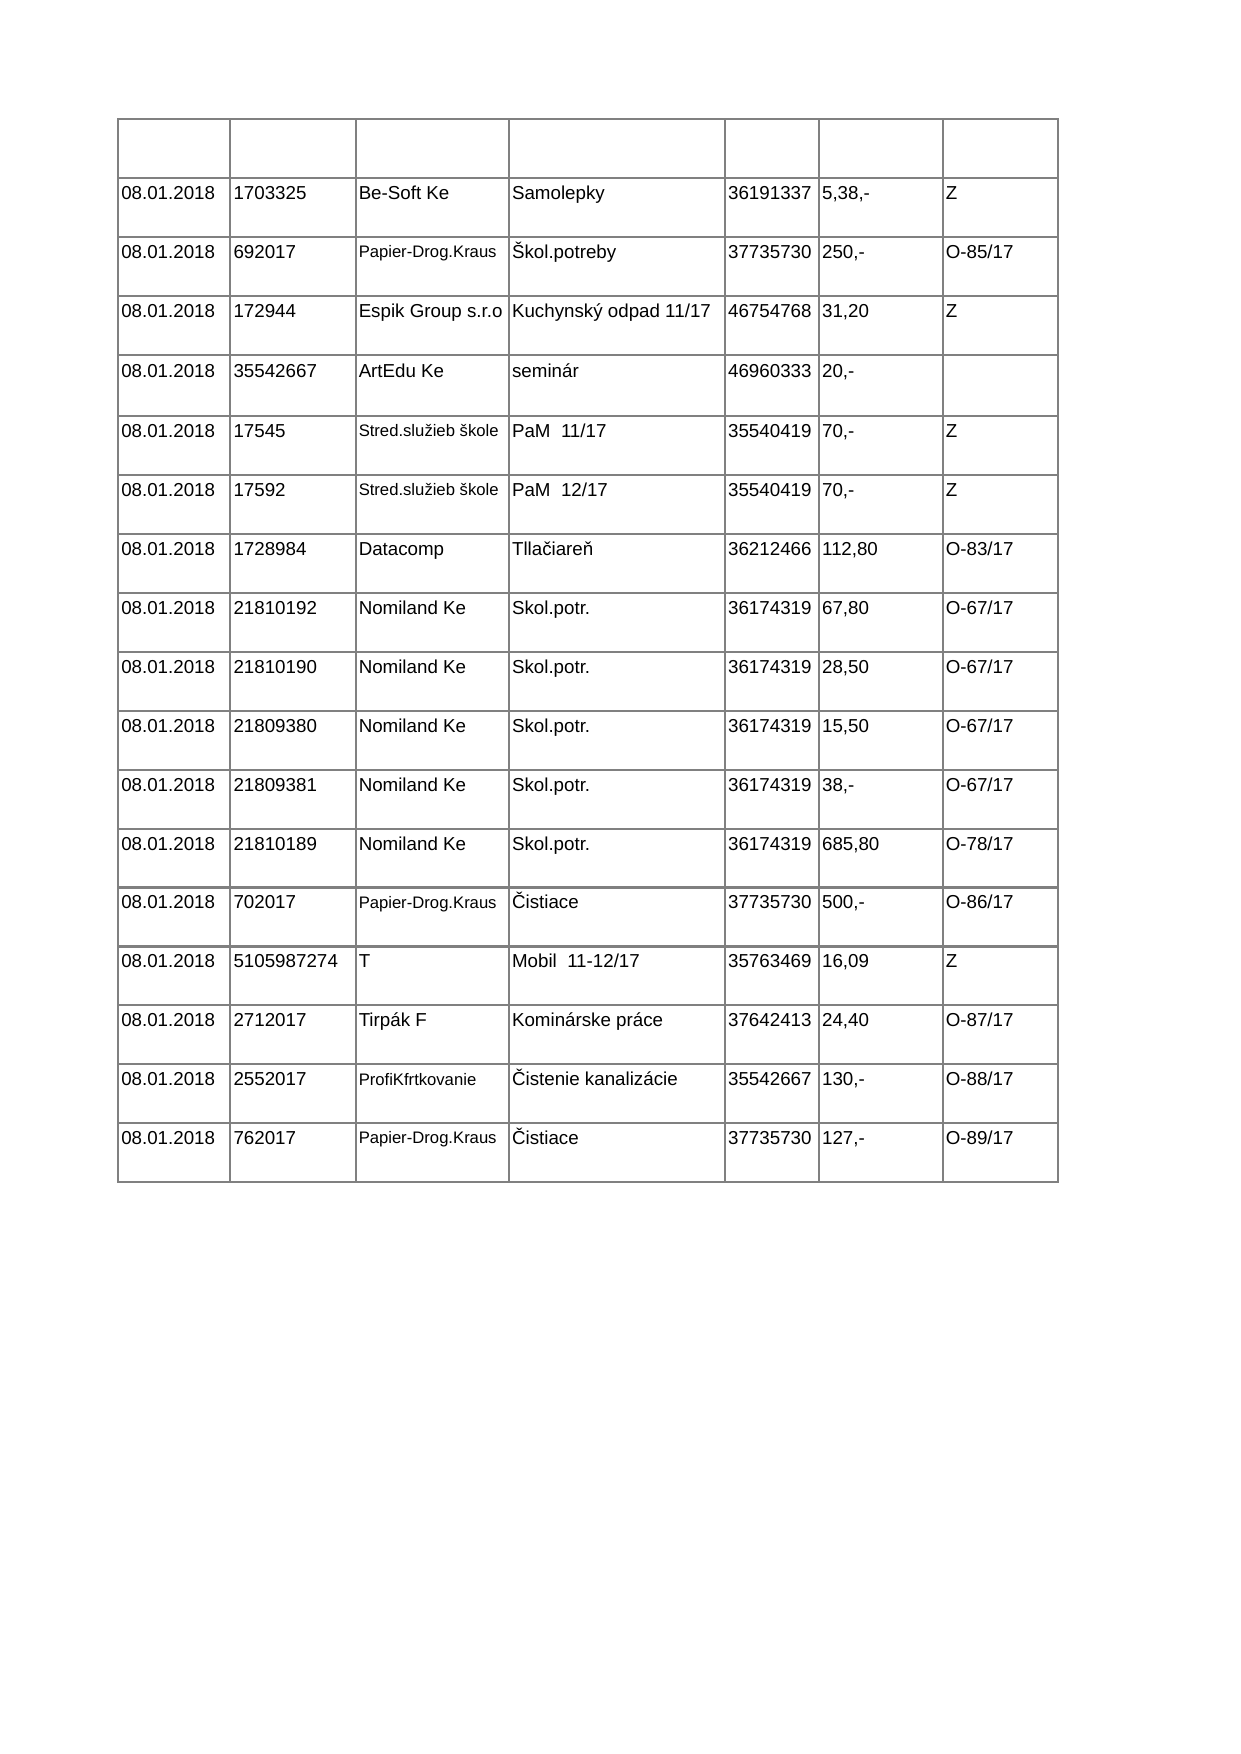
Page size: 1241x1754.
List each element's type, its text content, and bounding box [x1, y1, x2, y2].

table_cell 250,- [820, 238, 942, 295]
table_cell Stred.služieb škole [357, 476, 508, 533]
table_cell Nomiland Ke [357, 771, 508, 827]
table_cell 21809380 [231, 712, 355, 768]
table_cell 70,- [820, 476, 942, 533]
table_cell Čistiace [510, 1124, 724, 1181]
table_cell Skol.potr. [510, 653, 724, 709]
table_cell Z [944, 948, 1057, 1004]
table_cell 762017 [231, 1124, 355, 1181]
table_cell 36174319 [726, 594, 818, 651]
table_cell 08.01.2018 [119, 1065, 229, 1122]
table_cell Z [944, 297, 1057, 354]
table_cell Papier-Drog.Kraus [357, 889, 508, 945]
table_cell [820, 120, 942, 177]
table_cell Nomiland Ke [357, 594, 508, 651]
table_cell 36174319 [726, 830, 818, 886]
table_cell 36191337 [726, 179, 818, 236]
table_cell 21810192 [231, 594, 355, 651]
table_cell 08.01.2018 [119, 712, 229, 768]
table_cell 08.01.2018 [119, 535, 229, 592]
table_cell O-67/17 [944, 712, 1057, 768]
table_cell 20,- [820, 356, 942, 415]
table_cell 16,09 [820, 948, 942, 1004]
table_cell 685,80 [820, 830, 942, 886]
table_cell Skol.potr. [510, 712, 724, 768]
table_cell 35542667 [231, 356, 355, 415]
table_cell T [357, 948, 508, 1004]
table_cell Čistenie kanalizácie [510, 1065, 724, 1122]
table_cell Stred.služieb škole [357, 417, 508, 474]
table_cell Z [944, 179, 1057, 236]
table_cell [944, 120, 1057, 177]
table_cell 36174319 [726, 653, 818, 709]
table_cell 08.01.2018 [119, 356, 229, 415]
table_cell 37735730 [726, 889, 818, 945]
table_cell 2712017 [231, 1006, 355, 1063]
table_cell [231, 120, 355, 177]
table_cell Čistiace [510, 889, 724, 945]
table_cell O-85/17 [944, 238, 1057, 295]
table_cell 37642413 [726, 1006, 818, 1063]
table_cell [726, 120, 818, 177]
table_cell Papier-Drog.Kraus [357, 1124, 508, 1181]
table_cell ProfiKfrtkovanie [357, 1065, 508, 1122]
table_cell 5,38,- [820, 179, 942, 236]
table_cell 17545 [231, 417, 355, 474]
table_cell [510, 120, 724, 177]
table_cell Papier-Drog.Kraus [357, 238, 508, 295]
table_cell 692017 [231, 238, 355, 295]
table_cell O-88/17 [944, 1065, 1057, 1122]
table_cell 08.01.2018 [119, 653, 229, 709]
table_cell 38,- [820, 771, 942, 827]
table_cell 36212466 [726, 535, 818, 592]
table_cell Mobil 11-12/17 [510, 948, 724, 1004]
table_cell 28,50 [820, 653, 942, 709]
table_cell 08.01.2018 [119, 238, 229, 295]
table_cell PaM 11/17 [510, 417, 724, 474]
table_cell 172944 [231, 297, 355, 354]
table_cell O-67/17 [944, 771, 1057, 827]
table_cell Be-Soft Ke [357, 179, 508, 236]
table_cell 08.01.2018 [119, 1006, 229, 1063]
table_cell 130,- [820, 1065, 942, 1122]
table_cell 31,20 [820, 297, 942, 354]
table_cell 46960333 [726, 356, 818, 415]
table_cell 08.01.2018 [119, 889, 229, 945]
table_cell 21809381 [231, 771, 355, 827]
table_cell Nomiland Ke [357, 653, 508, 709]
table_cell Datacomp [357, 535, 508, 592]
table_cell 67,80 [820, 594, 942, 651]
table_cell 37735730 [726, 238, 818, 295]
table_cell 15,50 [820, 712, 942, 768]
table_cell 2552017 [231, 1065, 355, 1122]
table_cell 08.01.2018 [119, 830, 229, 886]
table_cell PaM 12/17 [510, 476, 724, 533]
table_cell ArtEdu Ke [357, 356, 508, 415]
table_cell 08.01.2018 [119, 179, 229, 236]
table_cell 08.01.2018 [119, 594, 229, 651]
table_cell 08.01.2018 [119, 297, 229, 354]
table_cell 35542667 [726, 1065, 818, 1122]
table_cell [944, 356, 1057, 415]
table_cell Nomiland Ke [357, 712, 508, 768]
table_cell 21810190 [231, 653, 355, 709]
table_cell 702017 [231, 889, 355, 945]
table_cell 1703325 [231, 179, 355, 236]
table_cell [119, 120, 229, 177]
table_cell 35540419 [726, 476, 818, 533]
table_cell 46754768 [726, 297, 818, 354]
table_cell Nomiland Ke [357, 830, 508, 886]
table_cell Skol.potr. [510, 594, 724, 651]
table_cell 36174319 [726, 771, 818, 827]
table_cell Skol.potr. [510, 771, 724, 827]
table_cell O-86/17 [944, 889, 1057, 945]
table_cell 5105987274 [231, 948, 355, 1004]
table_cell 08.01.2018 [119, 476, 229, 533]
table_cell Z [944, 476, 1057, 533]
table_cell 08.01.2018 [119, 948, 229, 1004]
table_cell Škol.potreby [510, 238, 724, 295]
table_cell Kuchynský odpad 11/17 [510, 297, 724, 354]
table_cell O-89/17 [944, 1124, 1057, 1181]
table_cell 127,- [820, 1124, 942, 1181]
table_cell O-67/17 [944, 653, 1057, 709]
table_cell 35763469 [726, 948, 818, 1004]
table_cell 08.01.2018 [119, 1124, 229, 1181]
table_cell Skol.potr. [510, 830, 724, 886]
table_cell 70,- [820, 417, 942, 474]
table_cell O-78/17 [944, 830, 1057, 886]
table_cell 17592 [231, 476, 355, 533]
table_cell Tirpák F [357, 1006, 508, 1063]
table_cell O-87/17 [944, 1006, 1057, 1063]
table_cell 112,80 [820, 535, 942, 592]
table_cell 24,40 [820, 1006, 942, 1063]
table_cell 21810189 [231, 830, 355, 886]
table_cell Kominárske práce [510, 1006, 724, 1063]
table_cell 36174319 [726, 712, 818, 768]
table_cell 08.01.2018 [119, 417, 229, 474]
table_cell O-67/17 [944, 594, 1057, 651]
table_cell Samolepky [510, 179, 724, 236]
table_cell O-83/17 [944, 535, 1057, 592]
table_cell Espik Group s.r.o [357, 297, 508, 354]
table_cell 37735730 [726, 1124, 818, 1181]
table_cell 1728984 [231, 535, 355, 592]
table_cell 08.01.2018 [119, 771, 229, 827]
table_cell 500,- [820, 889, 942, 945]
table_cell seminár [510, 356, 724, 415]
table_cell Z [944, 417, 1057, 474]
table_cell Tllačiareň [510, 535, 724, 592]
table_cell 35540419 [726, 417, 818, 474]
table_cell [357, 120, 508, 177]
